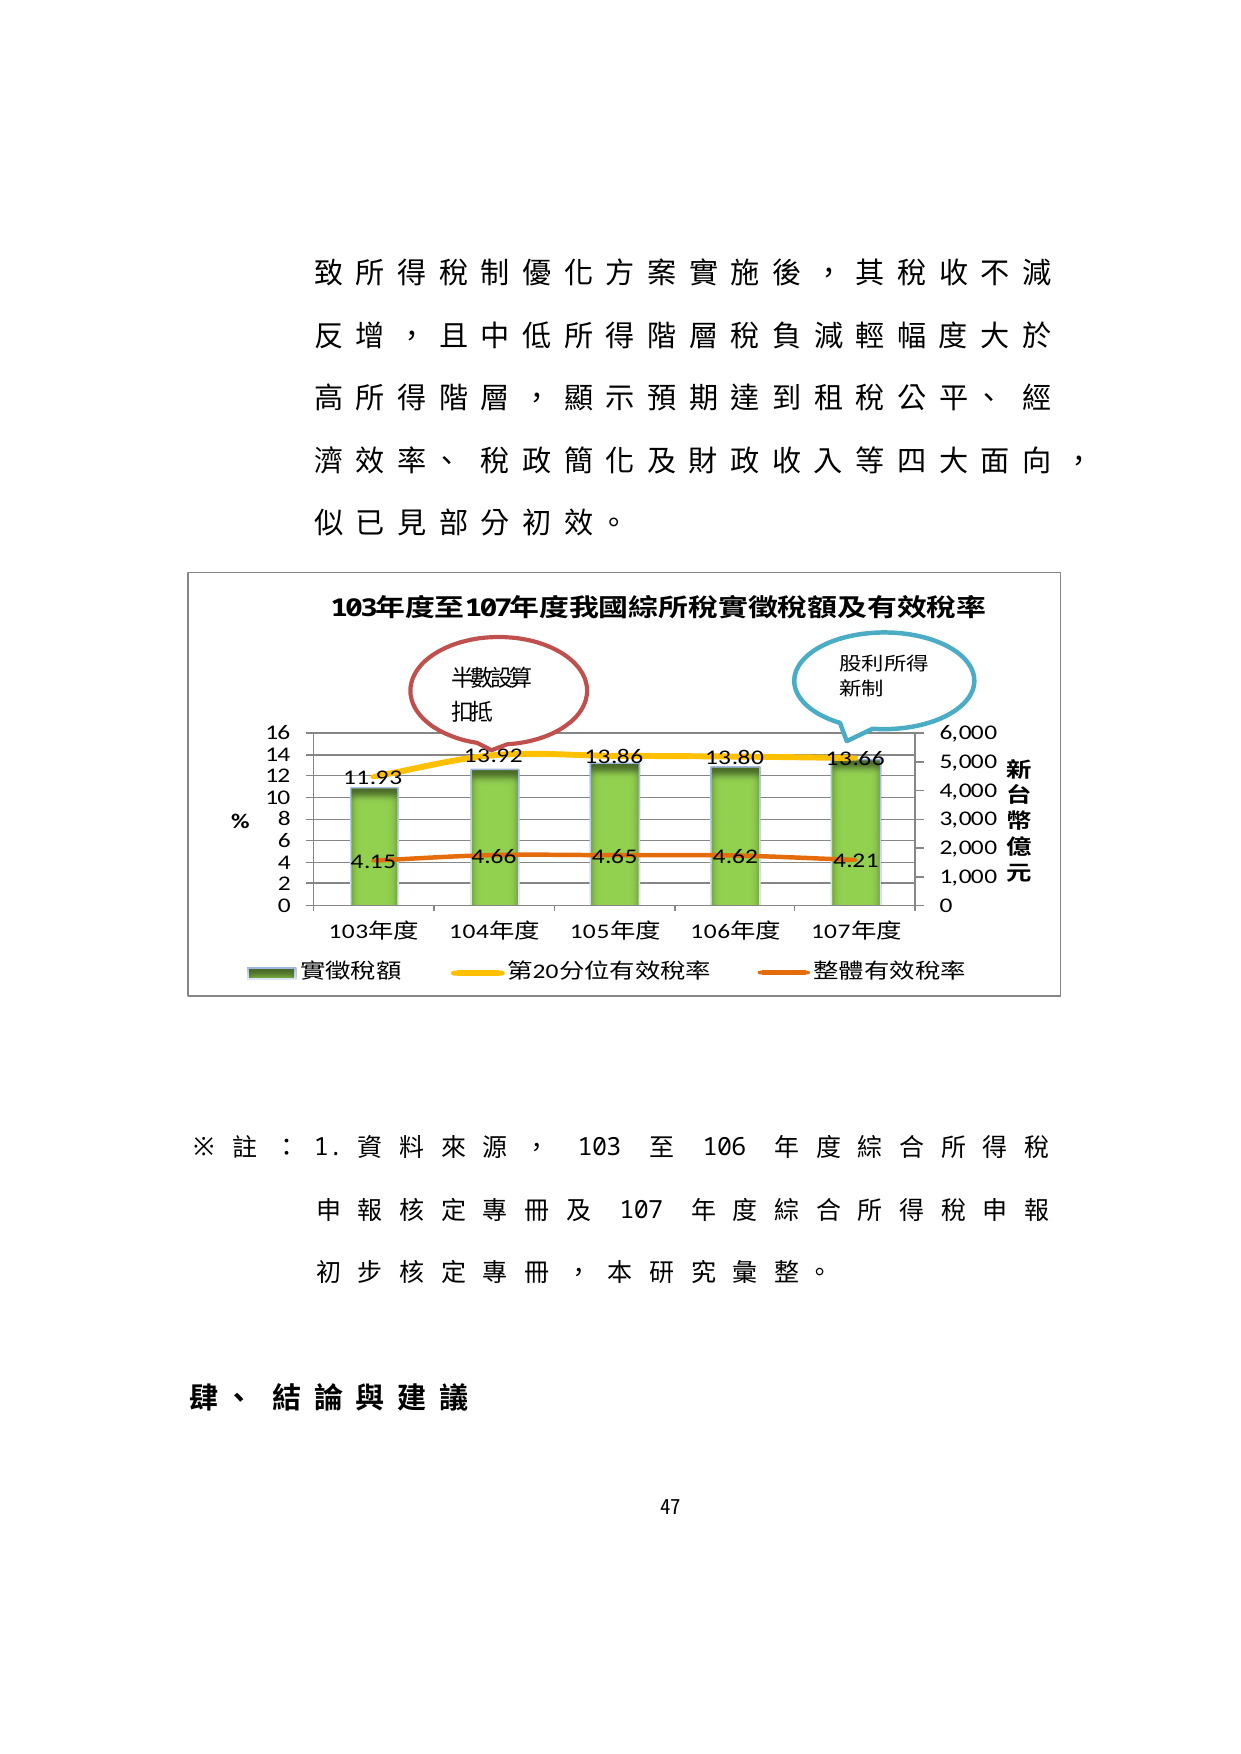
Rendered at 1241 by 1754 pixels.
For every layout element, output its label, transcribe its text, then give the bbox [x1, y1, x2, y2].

text 綜上，所得稅制優化方案提高標準扣除額、薪資所得、身心障礙及幼兒學前特別扣除額等，並將最高級距稅率由45%降為40%，上開措施之租稅減免利益，單就金額觀之，高所得者雖獲益較多，惟由於股利所得新制使高所得者負擔較多稅負，以致所得稅制優化方案實施後，其稅收不減反增，且中低所得階層稅負減輕幅度大於高所得階層，顯示預期達到租稅公平、經濟效率、稅政簡化及財政收入等四大面向，似已見部分初效。 [271, 229, 1058, 542]
text 肆、結論與建議 [183, 1354, 1058, 1417]
text ※註：1.資料來源，103至106年度綜合所得稅申報核定專冊及107年度綜合所得稅申報初步核定專冊，本研究彙整。 [183, 1104, 1058, 1292]
